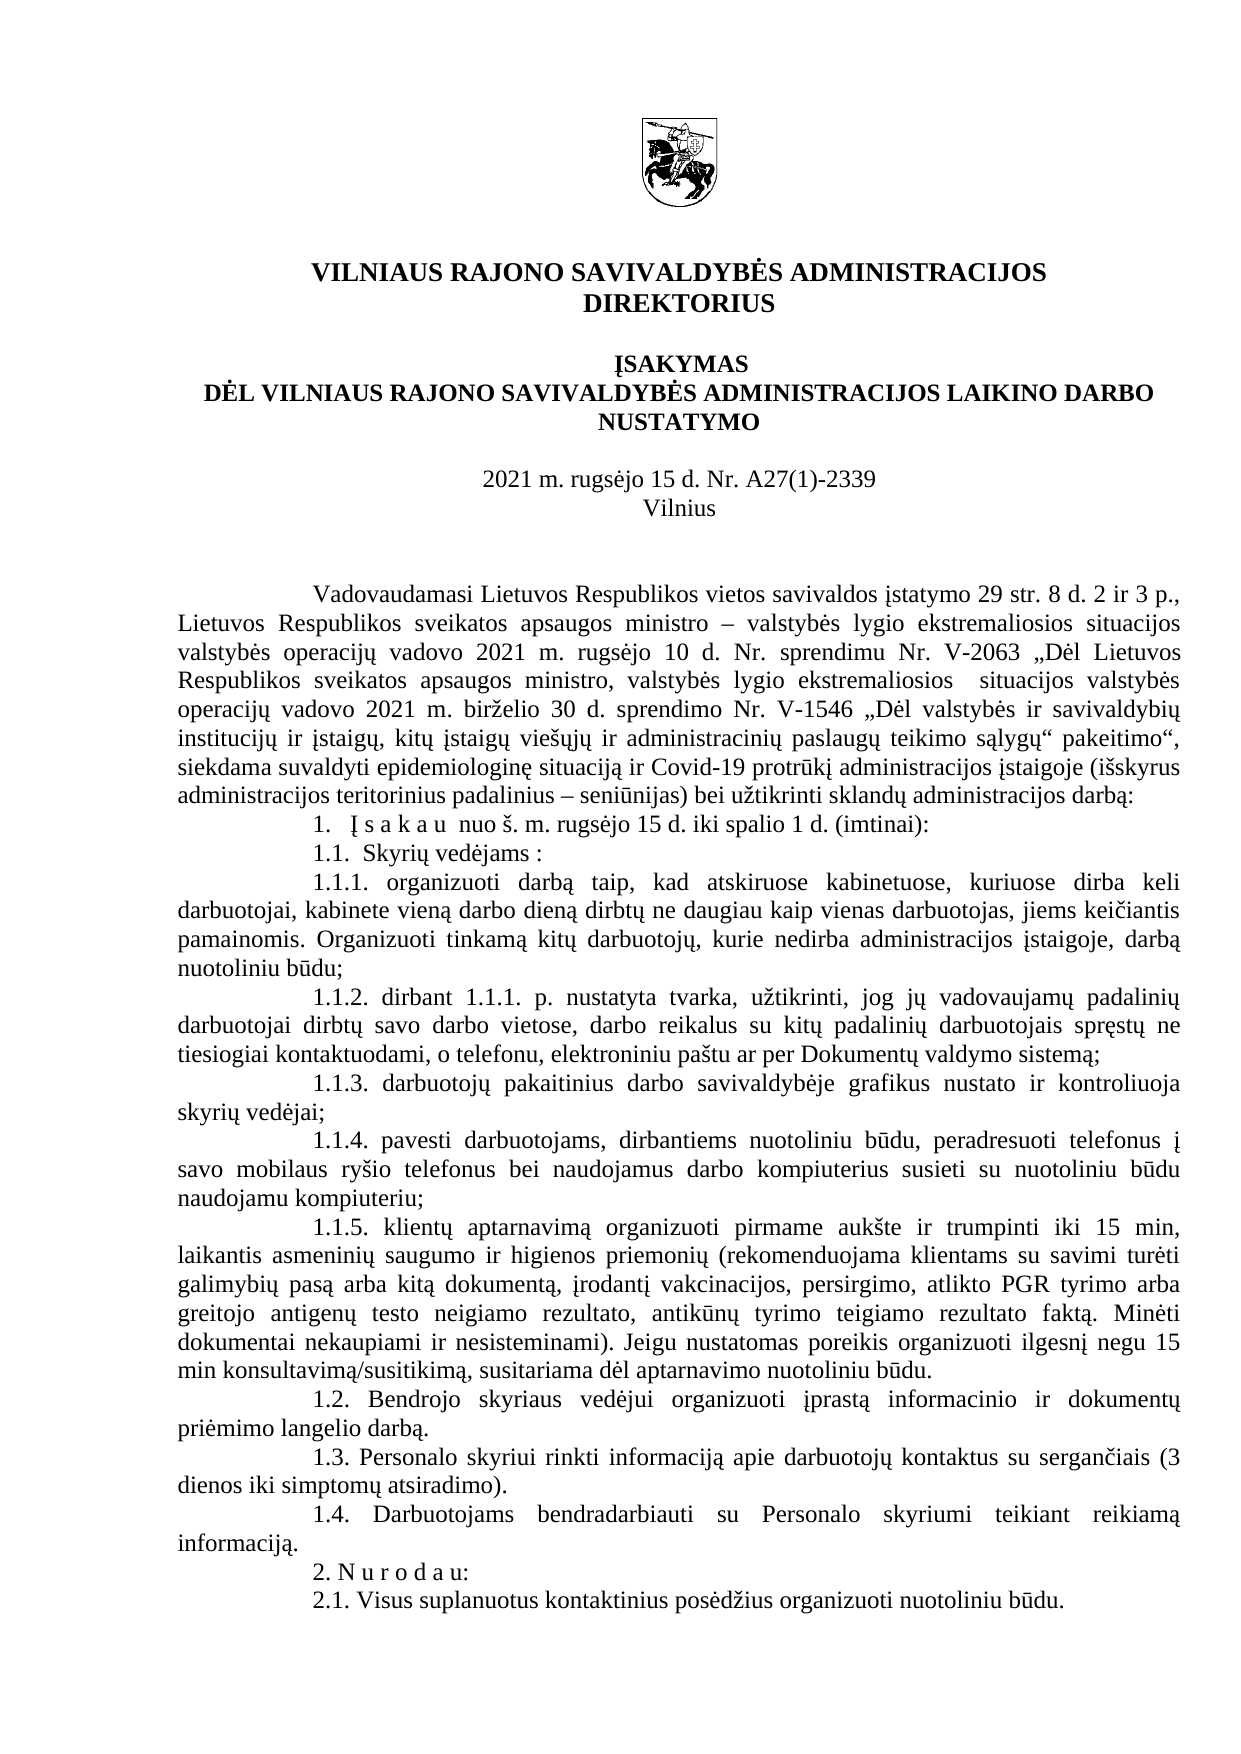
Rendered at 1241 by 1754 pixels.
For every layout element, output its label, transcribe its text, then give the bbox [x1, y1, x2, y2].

text 1.1.4. pavesti darbuotojams, dirbantiems nuotoliniu būdu, peradresuoti telefonus į savo mobilaus ryšio telefonus bei naudojamus darbo kompiuterius susieti su nuotoliniu būdu naudojamu kompiuteriu; [177, 1125, 1181, 1212]
text ĮSAKYMAS [177, 349, 1186, 378]
text 1.1.1. organizuoti darbą taip, kad atskiruose kabinetuose, kuriuose dirba keli darbuotojai, kabinete vieną darbo dieną dirbtų ne daugiau kaip vienas darbuotojas, jiems keičiantis pamainomis. Organizuoti tinkamą kitų darbuotojų, kurie nedirba administracijos įstaigoje, darbą nuotoliniu būdu; [177, 867, 1181, 982]
text 1.1.2. dirbant 1.1.1. p. nustatyta tvarka, užtikrinti, jog jų vadovaujamų padalinių darbuotojai dirbtų savo darbo vietose, darbo reikalus su kitų padalinių darbuotojais spręstų ne tiesiogiai kontaktuodami, o telefonu, elektroniniu paštu ar per Dokumentų valdymo sistemą; [177, 982, 1181, 1068]
text 1.4. Darbuotojams bendradarbiauti su Personalo skyriumi teikiant reikiamą informaciją. [177, 1499, 1181, 1557]
text 2.1. Visus suplanuotus kontaktinius posėdžius organizuoti nuotoliniu būdu. [177, 1585, 1181, 1614]
text Vilnius [177, 493, 1181, 522]
text 1.3. Personalo skyriui rinkti informaciją apie darbuotojų kontaktus su sergančiais (3 dienos iki simptomų atsiradimo). [177, 1442, 1181, 1499]
text Vilniaus rajono savivaldybės administracijos direktorius [295, 256, 1063, 318]
text DĖL Vilniaus rajono savivaldybės administracijos LAIKINO DARBO NUSTatYMO [177, 378, 1181, 435]
text 1.1. Skyrių vedėjams : [177, 838, 1181, 867]
text 2. N u r o d a u: [177, 1557, 1181, 1585]
text 1.2. Bendrojo skyriaus vedėjui organizuoti įprastą informacinio ir dokumentų priėmimo langelio darbą. [177, 1384, 1181, 1442]
text Vadovaudamasi Lietuvos Respublikos vietos savivaldos įstatymo 29 str. 8 d. 2 ir 3 p., Lietuvos Respublikos sveikatos apsaugos ministro – valstybės lygio ekstremaliosios situacijos valstybės operacijų vadovo 2021 m. rugsėjo 10 d. Nr. sprendimu Nr. V-2063 „Dėl Lietuvos Respublikos sveikatos apsaugos ministro, valstybės lygio ekstremaliosios situacijos valstybės operacijų vadovo 2021 m. birželio 30 d. sprendimo Nr. V-1546 „Dėl valstybės ir savivaldybių institucijų ir įstaigų, kitų įstaigų viešųjų ir administracinių paslaugų teikimo sąlygų“ pakeitimo“, siekdama suvaldyti epidemiologinę situaciją ir Covid-19 protrūkį administracijos įstaigoje (išskyrus administracijos teritorinius padalinius – seniūnijas) bei užtikrinti sklandų administracijos darbą: [177, 579, 1181, 809]
text 1. Į s a k a u nuo š. m. rugsėjo 15 d. iki spalio 1 d. (imtinai): [312, 809, 1181, 838]
text 1.1.5. klientų aptarnavimą organizuoti pirmame aukšte ir trumpinti iki 15 min, laikantis asmeninių saugumo ir higienos priemonių (rekomenduojama klientams su savimi turėti galimybių pasą arba kitą dokumentą, įrodantį vakcinacijos, persirgimo, atlikto PGR tyrimo arba greitojo antigenų testo neigiamo rezultato, antikūnų tyrimo teigiamo rezultato faktą. Minėti dokumentai nekaupiami ir nesisteminami). Jeigu nustatomas poreikis organizuoti ilgesnį negu 15 min konsultavimą/susitikimą, susitariama dėl aptarnavimo nuotoliniu būdu. [177, 1212, 1181, 1384]
text 2021 m. rugsėjo 15 d. Nr. A27(1)-2339 [177, 464, 1181, 493]
text 1.1.3. darbuotojų pakaitinius darbo savivaldybėje grafikus nustato ir kontroliuoja skyrių vedėjai; [177, 1068, 1181, 1125]
